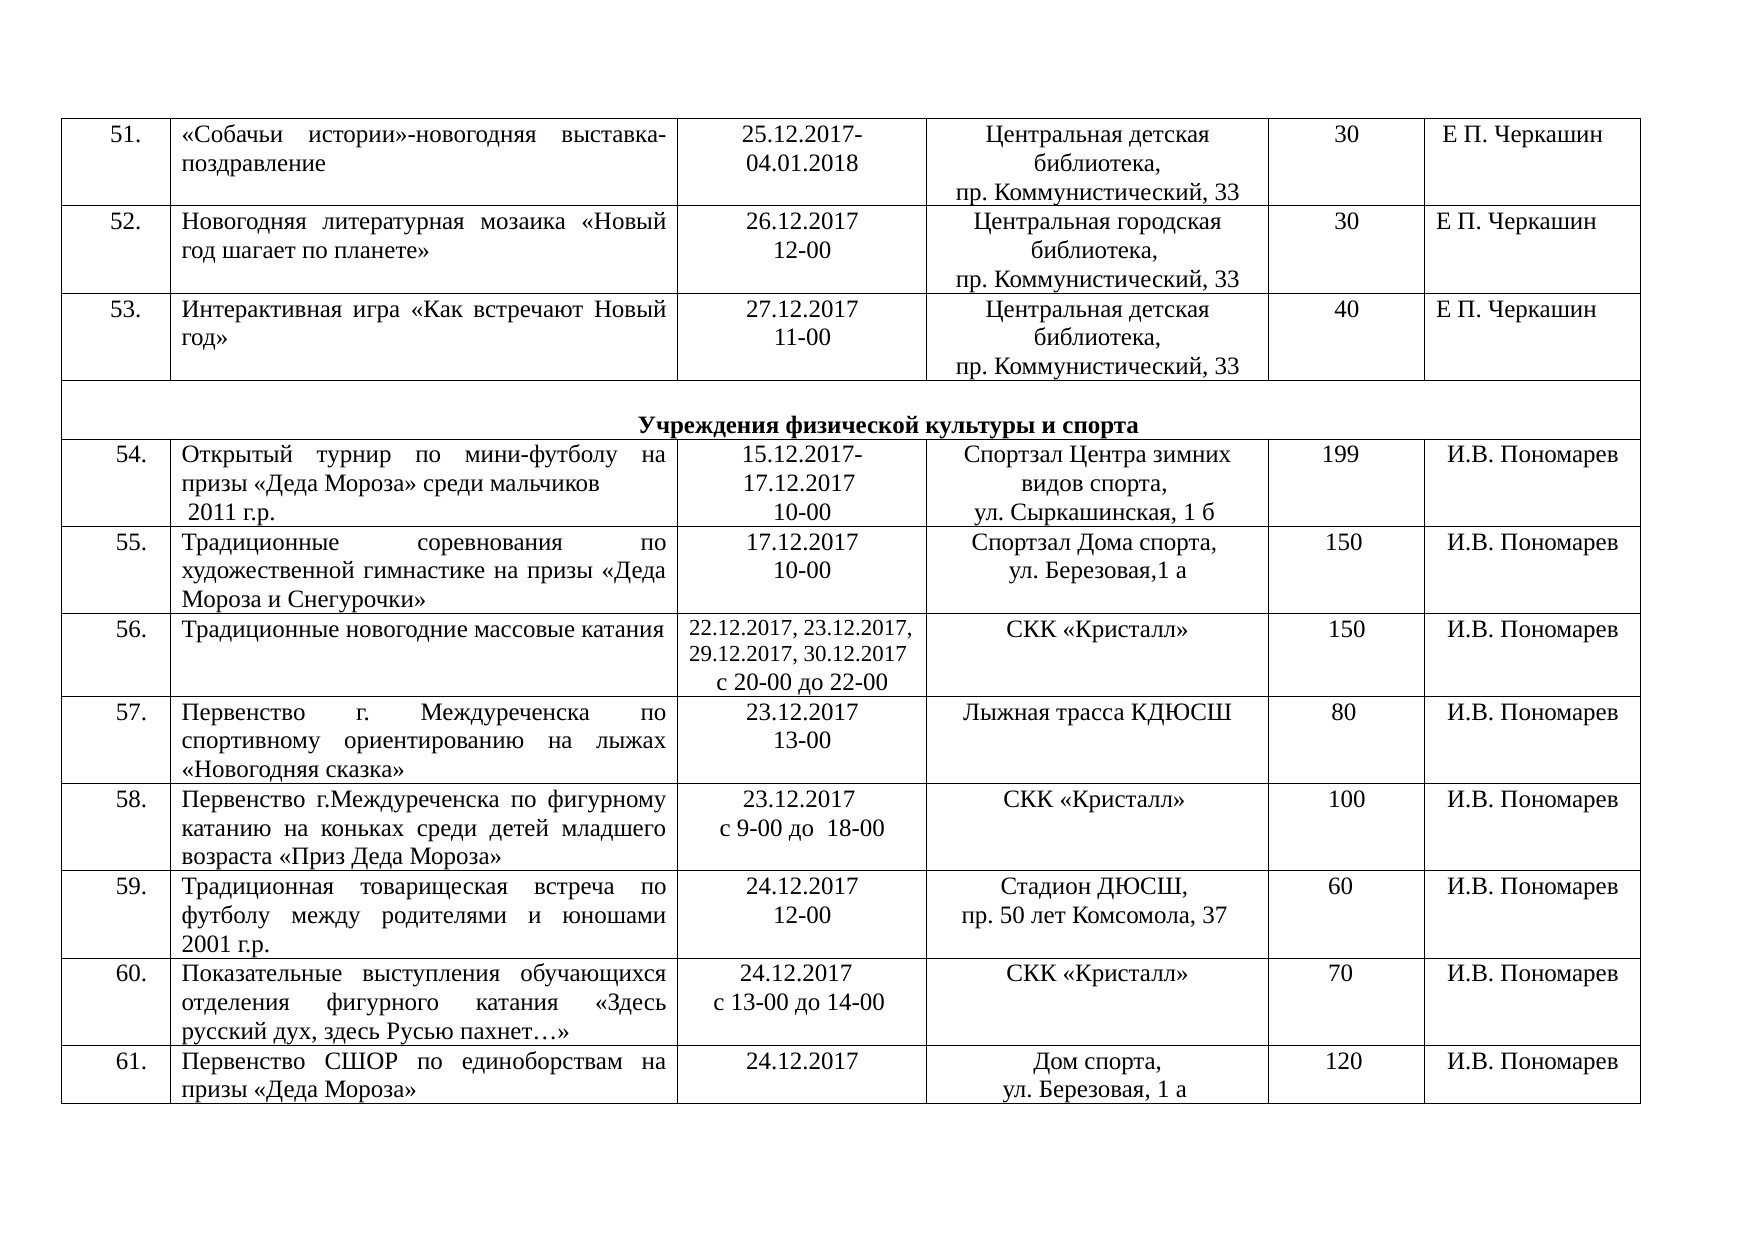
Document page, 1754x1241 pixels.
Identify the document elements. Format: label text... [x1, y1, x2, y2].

table_cell Центральная детская библиотека, пр. Коммунистический, 33 [927, 294, 1268, 380]
table_cell [62, 871, 170, 957]
table_cell 120 [1269, 1046, 1424, 1103]
table_cell Дом спорта, ул. Березовая, 1 а [927, 1046, 1268, 1103]
table_cell И.В. Пономарев [1425, 1046, 1640, 1103]
table_cell И.В. Пономарев [1425, 697, 1640, 783]
table_cell [62, 206, 170, 293]
table_cell 24.12.2017 с 13-00 до 14-00 [678, 959, 926, 1045]
table_cell [62, 294, 170, 380]
table_cell [62, 959, 170, 1045]
table_cell И.В. Пономарев [1425, 784, 1640, 870]
table_cell 24.12.2017 12-00 [678, 871, 926, 957]
table_cell 23.12.2017 с 9-00 до 18-00 [678, 784, 926, 870]
table_cell Традиционная товарищеская встреча по футболу между родителями и юношами 2001 г.р. [171, 871, 677, 957]
table_cell Первенство г. Междуреченска по спортивному ориентированию на лыжах «Новогодняя сказка» [171, 697, 677, 783]
table_cell Е П. Черкашин [1425, 294, 1640, 380]
table_cell 199 [1269, 440, 1424, 526]
table_cell Е П. Черкашин [1425, 206, 1640, 293]
table_cell [62, 440, 170, 526]
table_cell 26.12.2017 12-00 [678, 206, 926, 293]
table_cell 30 [1269, 206, 1424, 293]
table_cell И.В. Пономарев [1425, 614, 1640, 696]
table_cell [62, 1046, 170, 1103]
table_cell Первенство СШОР по единоборствам на призы «Деда Мороза» [171, 1046, 677, 1103]
table_cell 17.12.2017 10-00 [678, 527, 926, 613]
table_cell 100 [1269, 784, 1424, 870]
table_cell [62, 614, 170, 696]
table_cell И.В. Пономарев [1425, 527, 1640, 613]
table_cell «Собачьи истории»-новогодняя выставка-поздравление [171, 119, 677, 205]
table_cell 15.12.2017-17.12.2017 10-00 [678, 440, 926, 526]
table_cell Спортзал Центра зимних видов спорта, ул. Сыркашинская, 1 б [927, 440, 1268, 526]
table_cell Лыжная трасса КДЮСШ [927, 697, 1268, 783]
table_cell СКК «Кристалл» [927, 784, 1268, 870]
table_cell 70 [1269, 959, 1424, 1045]
table_cell Центральная городская библиотека, пр. Коммунистический, 33 [927, 206, 1268, 293]
table_cell СКК «Кристалл» [927, 614, 1268, 696]
table_cell 150 [1269, 527, 1424, 613]
table_cell Традиционные соревнования по художественной гимнастике на призы «Деда Мороза и Снегурочки» [171, 527, 677, 613]
table_cell Первенство г.Междуреченска по фигурному катанию на коньках среди детей младшего возраста «Приз Деда Мороза» [171, 784, 677, 870]
table_cell 24.12.2017 [678, 1046, 926, 1103]
table_cell [62, 527, 170, 613]
table_cell [62, 697, 170, 783]
table_cell 22.12.2017, 23.12.2017, 29.12.2017, 30.12.2017 с 20-00 до 22-00 [678, 614, 926, 696]
table_cell И.В. Пономарев [1425, 871, 1640, 957]
table_cell Показательные выступления обучающихся отделения фигурного катания «Здесь русский дух, здесь Русью пахнет…» [171, 959, 677, 1045]
table_cell СКК «Кристалл» [927, 959, 1268, 1045]
table_cell И.В. Пономарев [1425, 959, 1640, 1045]
table_cell Е П. Черкашин [1425, 119, 1640, 205]
table_cell 25.12.2017-04.01.2018 [678, 119, 926, 205]
table_cell Новогодняя литературная мозаика «Новый год шагает по планете» [171, 206, 677, 293]
table_cell [62, 784, 170, 870]
table_cell Стадион ДЮСШ, пр. 50 лет Комсомола, 37 [927, 871, 1268, 957]
table_cell 30 [1269, 119, 1424, 205]
table_cell Учреждения физической культуры и спорта [62, 381, 1640, 438]
table_cell 80 [1269, 697, 1424, 783]
table_cell Спортзал Дома спорта, ул. Березовая,1 а [927, 527, 1268, 613]
table_cell 23.12.2017 13-00 [678, 697, 926, 783]
table_cell 27.12.2017 11-00 [678, 294, 926, 380]
table_cell Открытый турнир по мини-футболу на призы «Деда Мороза» среди мальчиков 2011 г.р. [171, 440, 677, 526]
table_cell Центральная детская библиотека, пр. Коммунистический, 33 [927, 119, 1268, 205]
table_cell [62, 119, 170, 205]
table_cell И.В. Пономарев [1425, 440, 1640, 526]
table_cell 60 [1269, 871, 1424, 957]
table_cell Интерактивная игра «Как встречают Новый год» [171, 294, 677, 380]
table_cell 40 [1269, 294, 1424, 380]
table_cell 150 [1269, 614, 1424, 696]
table_cell Традиционные новогодние массовые катания [171, 614, 677, 696]
